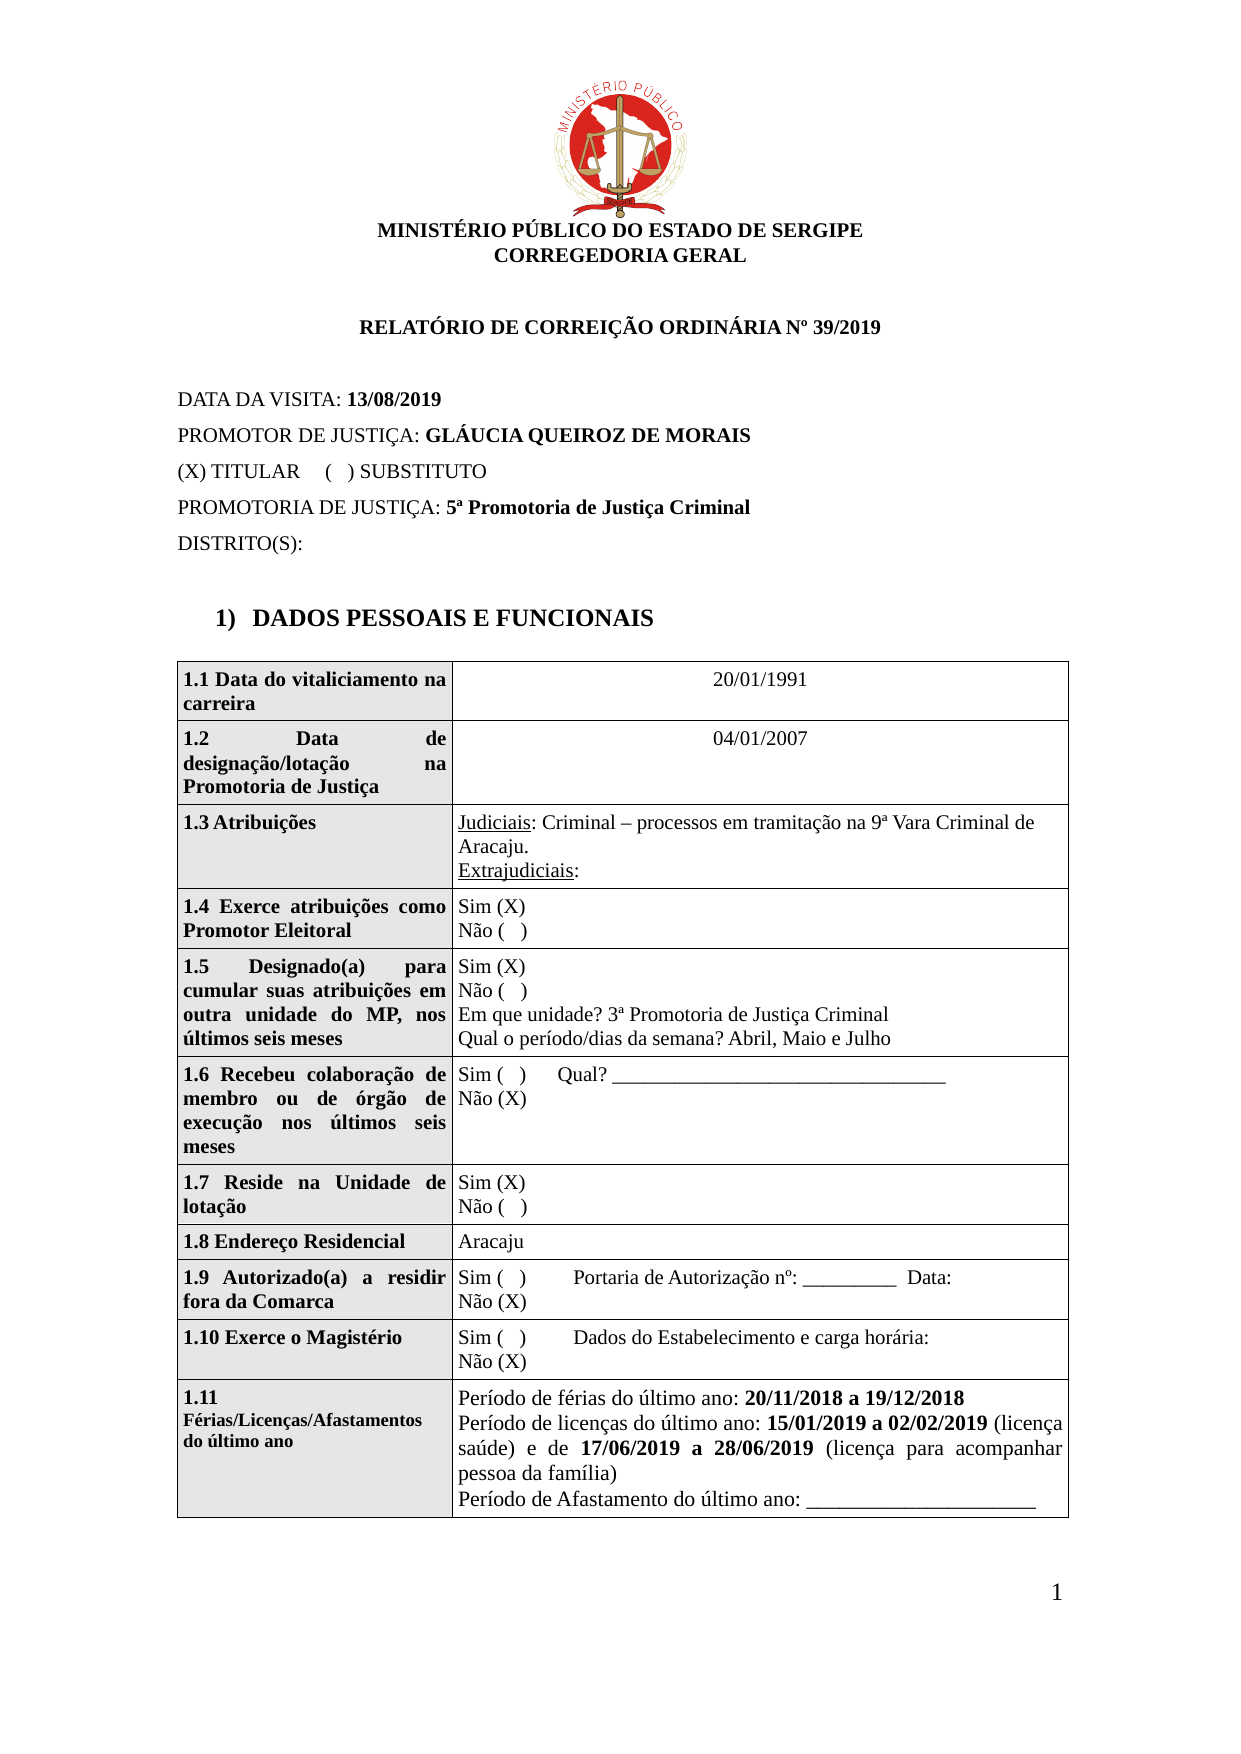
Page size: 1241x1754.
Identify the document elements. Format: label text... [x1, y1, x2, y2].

table_cell 1.9 Autorizado(a) a residir fora da Comarca [178, 1260, 452, 1319]
text PROMOTOR DE JUSTIÇA: GLÁUCIA QUEIROZ DE MORAIS [177, 423, 1063, 447]
table_cell 1.10 Exerce o Magistério [178, 1320, 452, 1379]
table_cell Sim (X) Não ( ) [453, 1165, 1068, 1223]
table_cell 04/01/2007 [453, 721, 1068, 804]
table_header 1.1 Data do vitaliciamento na carreira [178, 662, 452, 720]
table_cell Sim (X) Não ( ) Em que unidade? 3ª Promotoria de Justiça Criminal Qual o período/dias da semana? Abril, Maio e Julho [453, 949, 1068, 1056]
text DATA DA VISITA: 13/08/2019 [177, 387, 1063, 411]
list DADOS PESSOAIS E FUNCIONAIS [215, 603, 1063, 632]
table_cell Sim ( ) Qual? ________________________________ Não (X) [453, 1057, 1068, 1164]
table_header 20/01/1991 [453, 662, 1068, 720]
table_cell 1.6 Recebeu colaboração de membro ou de órgão de execução nos últimos seis meses [178, 1057, 452, 1164]
table_cell Aracaju [453, 1225, 1068, 1259]
table_cell 1.3 Atribuições [178, 805, 452, 888]
table_cell 1.2 Data de designação/lotação na Promotoria de Justiça [178, 721, 452, 804]
text PROMOTORIA DE JUSTIÇA: 5ª Promotoria de Justiça Criminal [177, 495, 1063, 519]
table_cell 1.11 Férias/Licenças/Afastamentos do último ano [178, 1380, 452, 1517]
text CORREGEDORIA GERAL [177, 242, 1063, 267]
table_cell Sim ( ) Portaria de Autorização nº: _________ Data: Não (X) [453, 1260, 1068, 1319]
table_cell Sim ( ) Dados do Estabelecimento e carga horária: Não (X) [453, 1320, 1068, 1379]
table_cell 1.4 Exerce atribuições como Promotor Eleitoral [178, 889, 452, 948]
text MINISTÉRIO PÚBLICO DO ESTADO DE SERGIPE [177, 218, 1063, 242]
table_cell Judiciais: Criminal – processos em tramitação na 9ª Vara Criminal de Aracaju. Extrajudiciais: [453, 805, 1068, 888]
table_cell 1.5 Designado(a) para cumular suas atribuições em outra unidade do MP, nos últimos seis meses [178, 949, 452, 1056]
text DISTRITO(S): [177, 531, 1063, 555]
table_cell Período de férias do último ano: 20/11/2018 a 19/12/2018 Período de licenças do último ano: 15/01/2019 a 02/02/2019 (licença saúde) e de 17/06/2019 a 28/06/2019 (licença para acompanhar pessoa da família) Período de Afastamento do último ano: _____________________ [453, 1380, 1068, 1517]
text RELATÓRIO DE CORREIÇÃO ORDINÁRIA Nº 39/2019 [177, 315, 1063, 339]
table_cell 1.8 Endereço Residencial [178, 1225, 452, 1259]
table_cell 1.7 Reside na Unidade de lotação [178, 1165, 452, 1223]
text (X) TITULAR ( ) SUBSTITUTO [177, 459, 1063, 483]
table_cell Sim (X) Não ( ) [453, 889, 1068, 948]
